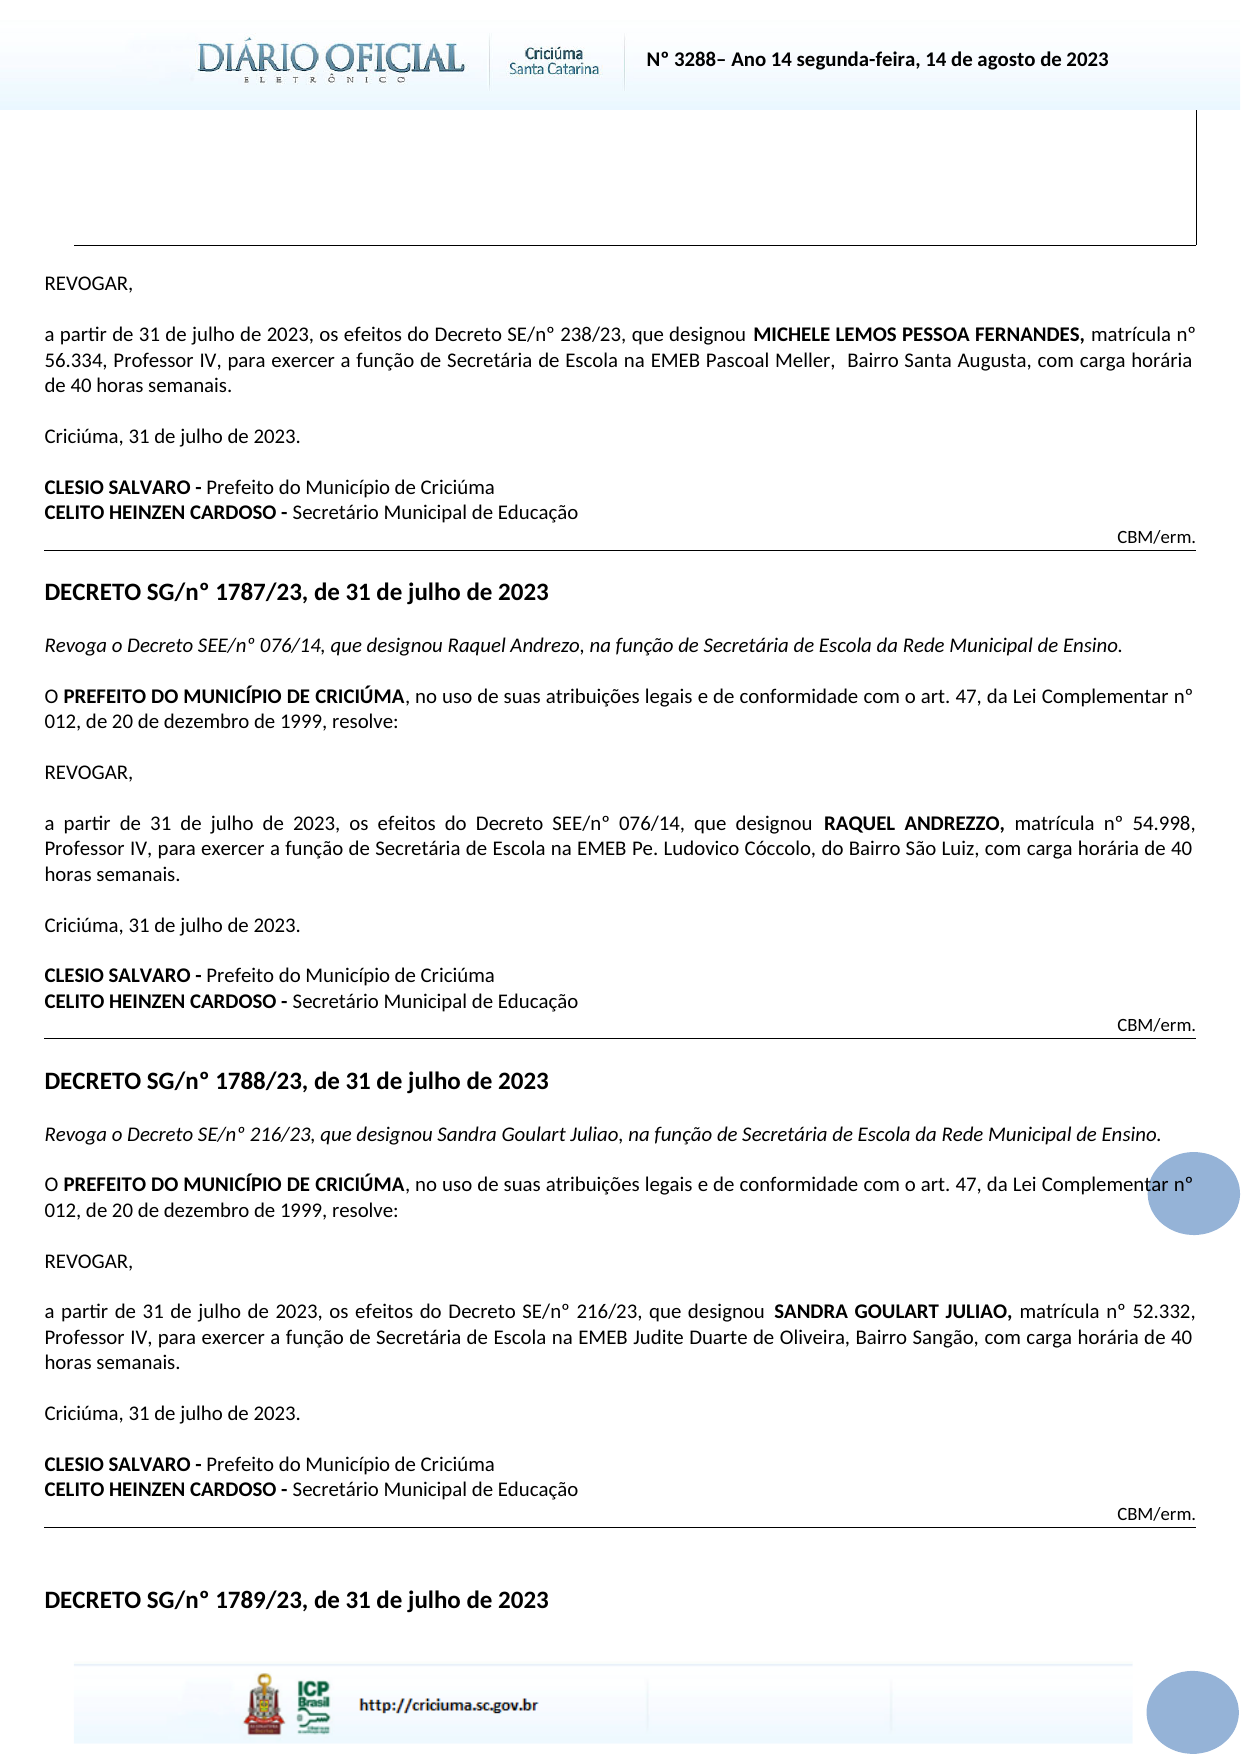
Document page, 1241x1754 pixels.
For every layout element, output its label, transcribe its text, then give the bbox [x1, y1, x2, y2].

text a partir de 31 de julho de 2023, os efeitos do Decreto SEE/nº 076/14, que designou RAQUEL ANDREZZO, matrícula nº 54.998, Professor IV, para exercer a função de Secretária de Escola na EMEB Pe. Ludovico Cóccolo, do Bairro São Luiz, com carga horária de 40 horas semanais. [44, 810, 1196, 886]
text CELITO HEINZEN CARDOSO - Secretário Municipal de Educação [44, 1477, 1196, 1502]
text a partir de 31 de julho de 2023, os efeitos do Decreto SE/nº 238/23, que designou MICHELE LEMOS PESSOA FERNANDES, matrícula nº 56.334, Professor IV, para exercer a função de Secretária de Escola na EMEB Pascoal Meller, Bairro Santa Augusta, com carga horária de 40 horas semanais. [44, 321, 1196, 398]
text O PREFEITO DO MUNICÍPIO DE CRICIÚMA, no uso de suas atribuições legais e de conformidade com o art. 47, da Lei Complementar nº 012, de 20 de dezembro de 1999, resolve: [44, 1172, 1159, 1222]
text CLESIO SALVARO - Prefeito do Município de Criciúma [44, 474, 1196, 499]
text REVOGAR, [44, 271, 1196, 296]
text O PREFEITO DO MUNICÍPIO DE CRICIÚMA, no uso de suas atribuições legais e de conformidade com o art. 47, da Lei Complementar nº 012, de 20 de dezembro de 1999, resolve: [44, 683, 1196, 734]
text CLESIO SALVARO - Prefeito do Município de Criciúma [44, 963, 1196, 988]
text CELITO HEINZEN CARDOSO - Secretário Municipal de Educação [44, 988, 1196, 1013]
text DECRETO SG/nº 1789/23, de 31 de julho de 2023 [44, 1584, 1196, 1614]
text a partir de 31 de julho de 2023, os efeitos do Decreto SE/nº 216/23, que designou SANDRA GOULART JULIAO, matrícula nº 52.332, Professor IV, para exercer a função de Secretária de Escola na EMEB Judite Duarte de Oliveira, Bairro Sangão, com carga horária de 40 horas semanais. [44, 1299, 1196, 1375]
list Revoga o Decreto SEE/nº 076/14, que designou Raquel Andrezo, na função de Secretária de Escola da Rede Municipal de Ensino. [44, 632, 1196, 658]
text CBM/erm. [44, 1013, 1196, 1038]
list Revoga o Decreto SE/nº 216/23, que designou Sandra Goulart Juliao, na função de Secretária de Escola da Rede Municipal de Ensino. [44, 1121, 1196, 1146]
text DECRETO SG/nº 1787/23, de 31 de julho de 2023 [44, 576, 1196, 607]
text DECRETO SG/nº 1788/23, de 31 de julho de 2023 [44, 1065, 1196, 1095]
text CBM/erm. [44, 1502, 1196, 1527]
text REVOGAR, [44, 1248, 1196, 1273]
text Criciúma, 31 de julho de 2023. [44, 1400, 1196, 1426]
text CELITO HEINZEN CARDOSO - Secretário Municipal de Educação [44, 499, 1196, 525]
text Criciúma, 31 de julho de 2023. [44, 423, 1196, 448]
text CBM/erm. [44, 525, 1196, 550]
text CLESIO SALVARO - Prefeito do Município de Criciúma [44, 1451, 1196, 1477]
text Criciúma, 31 de julho de 2023. [44, 912, 1196, 937]
text REVOGAR, [44, 759, 1196, 785]
